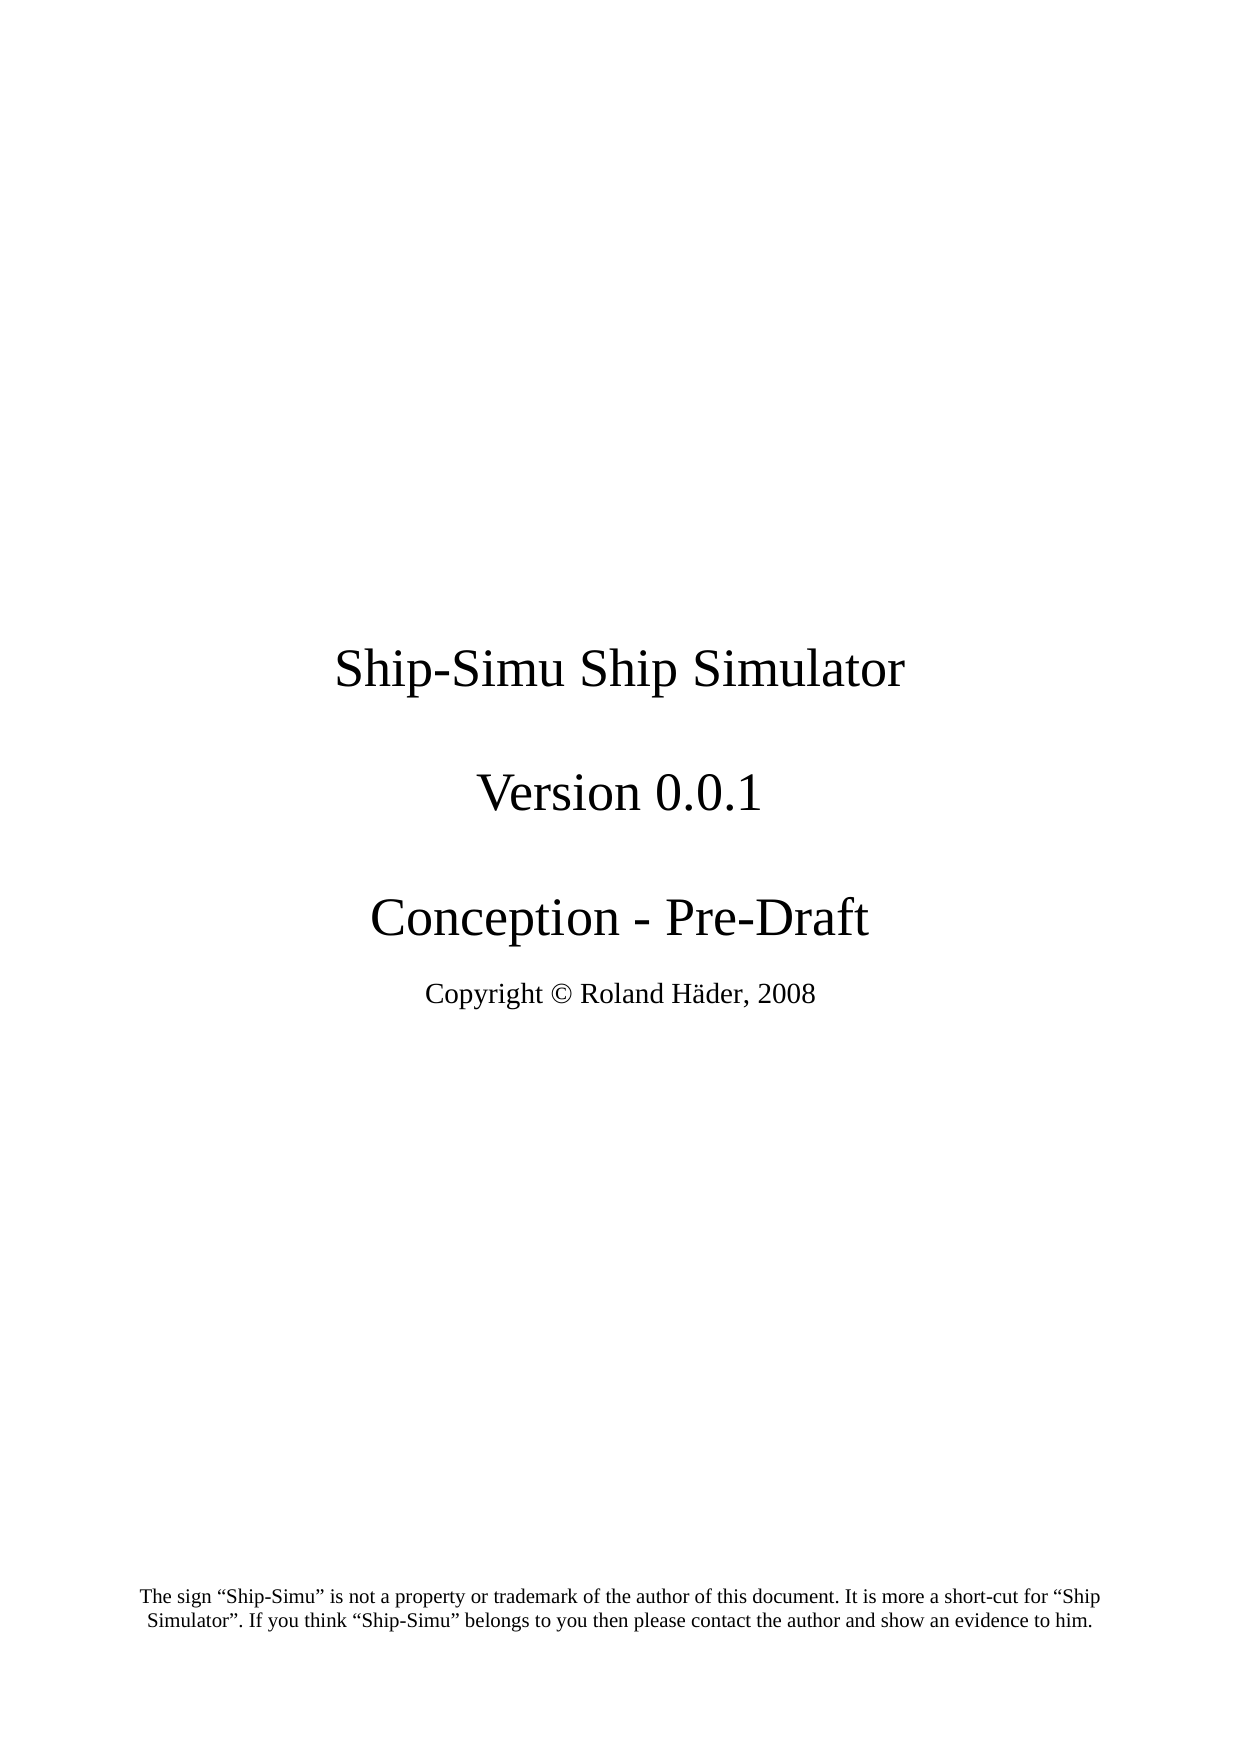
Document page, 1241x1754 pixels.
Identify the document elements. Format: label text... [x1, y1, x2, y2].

text Conception - Pre-Draft [118, 885, 1122, 947]
text The sign “Ship-Simu” is not a property or trademark of the author of this document. It is more a short-cut for “Ship Simulator”. If you think “Ship-Simu” belongs to you then please contact the author and show an evidence to him. [118, 1584, 1122, 1632]
text Ship-Simu Ship Simulator [118, 636, 1122, 698]
text Copyright © Roland Häder, 2008 [118, 976, 1122, 1009]
text Version 0.0.1 [118, 760, 1122, 822]
